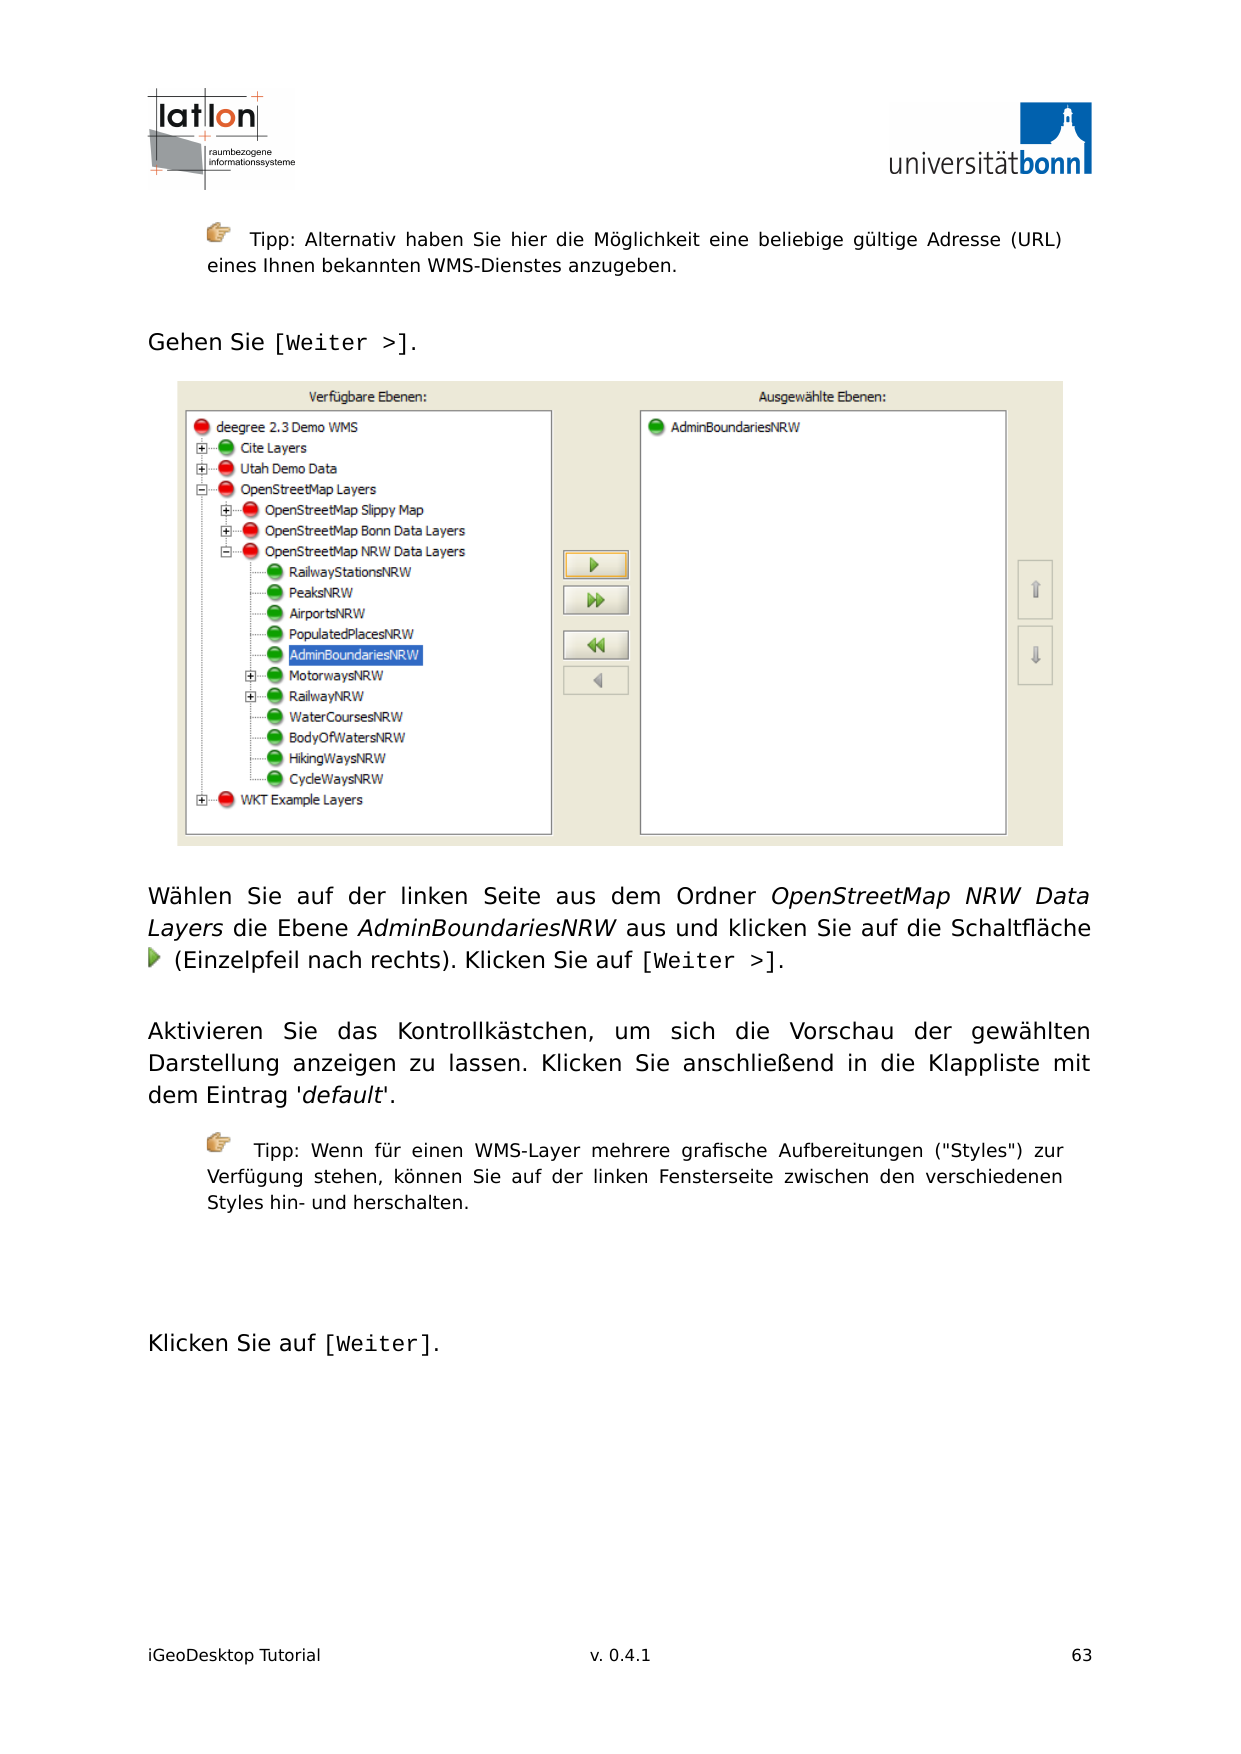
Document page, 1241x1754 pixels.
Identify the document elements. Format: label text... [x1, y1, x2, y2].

text Gehen Sie [Weiter >]. [148, 329, 1092, 357]
text Aktivieren Sie das Kontrollkästchen, um sich die Vorschau der gewählten Darstellung anzeigen zu lassen. Klicken Sie anschließend in die Klappliste mit dem Eintrag 'default'. [148, 1018, 1092, 1108]
text Tipp: Wenn für einen WMS-Layer mehrere grafische Aufbereitungen ("Styles") zur Verfügung stehen, können Sie auf der linken Fensterseite zwischen den verschiedenen Styles hin- und herschalten. [207, 1132, 1064, 1214]
picture [177, 381, 1063, 846]
text Wählen Sie auf der linken Seite aus dem Ordner OpenStreetMap NRW Data Layers die Ebene AdminBoundariesNRW aus und klicken Sie auf die Schaltfläche (Einzelpfeil nach rechts). Klicken Sie auf [Weiter >]. [148, 400, 1092, 976]
picture [206, 1132, 232, 1157]
picture [147, 88, 295, 190]
picture [889, 102, 1093, 174]
text Klicken Sie auf [Weiter]. [148, 1266, 1092, 1390]
picture [147, 946, 167, 969]
text Tipp: Alternativ haben Sie hier die Möglichkeit eine beliebige gültige Adresse (URL) eines Ihnen bekannten WMS-Dienstes anzugeben. [207, 221, 1063, 277]
picture [206, 221, 232, 247]
